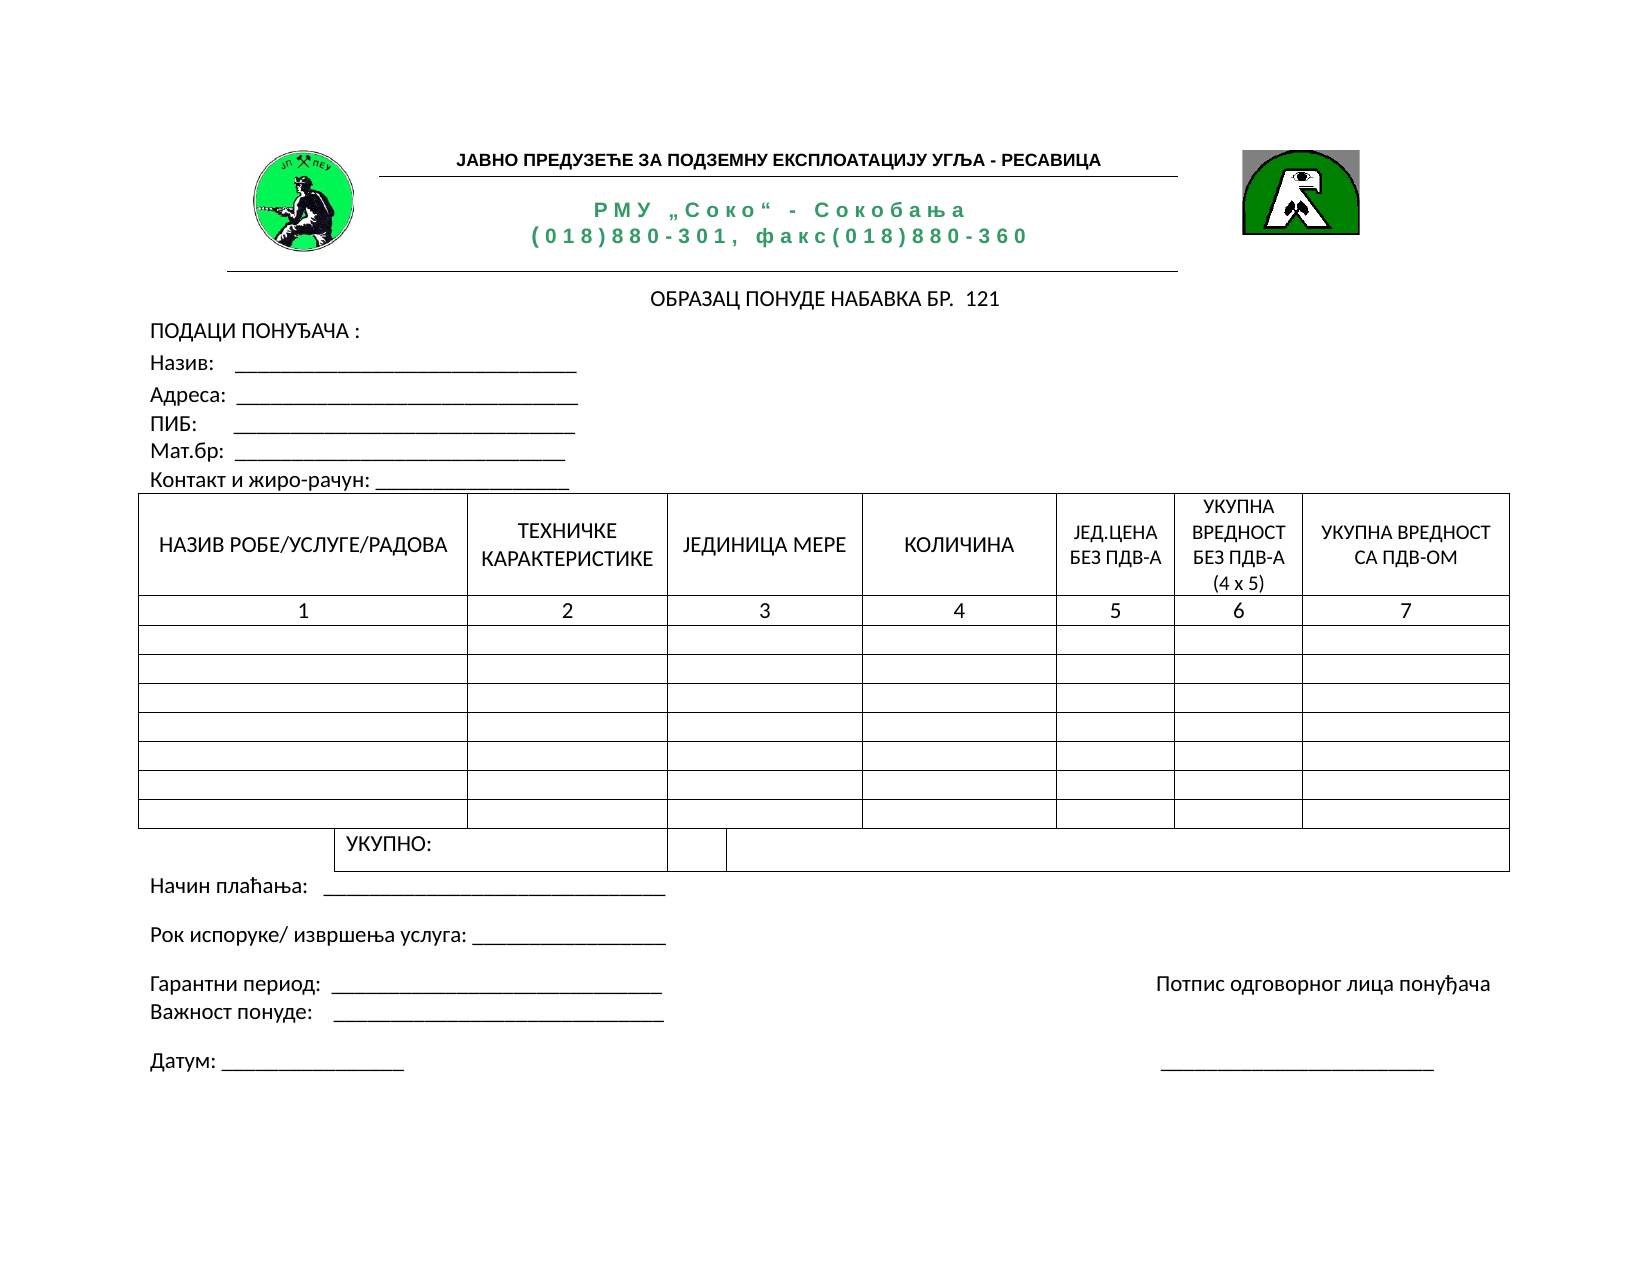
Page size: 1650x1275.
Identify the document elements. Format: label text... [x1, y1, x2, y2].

table_cell [1175, 684, 1302, 712]
text Мат.бр: _____________________________ [150, 437, 1500, 465]
table_cell [668, 742, 862, 770]
table_header [1178, 150, 1424, 271]
table_cell УКУПНО: [335, 829, 667, 871]
table_cell [668, 829, 726, 871]
table_header КОЛИЧИНА [863, 494, 1056, 595]
table_cell [863, 684, 1056, 712]
table_header ЈАВНО ПРЕДУЗЕЋЕ ЗА ПОДЗЕМНУ ЕКСПЛОАТАЦИЈУ УГЉА - РЕСАВИЦА [379, 150, 1178, 176]
table_cell 4 [863, 596, 1056, 624]
picture [252, 150, 354, 252]
table_cell [468, 742, 667, 770]
text Начин плаћања: ______________________________ [150, 872, 1500, 899]
table_cell [668, 800, 862, 828]
table_cell [1175, 713, 1302, 741]
table_cell 5 [1057, 596, 1174, 624]
table_cell [1175, 800, 1302, 828]
table_cell [1057, 684, 1174, 712]
table_cell [468, 655, 667, 683]
table_cell [668, 771, 862, 799]
table_cell [1057, 655, 1174, 683]
table_header ЈЕД.ЦЕНА БЕЗ ПДВ-А [1057, 494, 1174, 595]
text Контакт и жиро-рачун: _________________ [150, 465, 1500, 493]
table_header НАЗИВ РОБЕ/УСЛУГЕ/РАДОВА [139, 494, 467, 595]
table_cell 3 [668, 596, 862, 624]
table_cell [668, 626, 862, 653]
table_cell [1057, 626, 1174, 653]
table_cell [139, 829, 334, 871]
table_cell [1175, 655, 1302, 683]
table_cell [1303, 771, 1509, 799]
table_cell [139, 771, 467, 799]
table_cell [863, 800, 1056, 828]
table_cell [139, 626, 467, 653]
table_cell [668, 713, 862, 741]
table_cell [863, 626, 1056, 653]
table_cell 1 [139, 596, 467, 624]
table_cell [1057, 742, 1174, 770]
table_cell [468, 713, 667, 741]
table_cell [1303, 684, 1509, 712]
text ОБРАЗАЦ ПОНУДЕ НАБАВКА БР. 121 [150, 284, 1500, 312]
table_cell РМУ „Соко“ - Сокобања (018)880-301, факс(018)880-360 [379, 177, 1178, 271]
table_cell [139, 713, 467, 741]
text Рок испоруке/ извршења услуга: _________________ [150, 920, 1500, 948]
table_cell [1303, 713, 1509, 741]
text ПОДАЦИ ПОНУЂАЧА : [150, 316, 1500, 344]
table_cell [863, 771, 1056, 799]
table_cell [468, 626, 667, 653]
table_cell [139, 655, 467, 683]
table_cell [863, 655, 1056, 683]
text Назив: ______________________________ [150, 348, 1500, 376]
table_cell [1303, 742, 1509, 770]
table_header [227, 150, 379, 271]
table_header ТЕХНИЧКЕ КАРАКТЕРИСТИКЕ [468, 494, 667, 595]
text Адреса: ______________________________ [150, 381, 1500, 409]
text ПИБ: ______________________________ [150, 409, 1500, 437]
table_cell 7 [1303, 596, 1509, 624]
table_cell [668, 655, 862, 683]
table_cell [863, 742, 1056, 770]
table_cell [1175, 771, 1302, 799]
table_cell [139, 742, 467, 770]
picture [1242, 150, 1360, 235]
text Гарантни период: _____________________________ Потпис одговорног лица понуђача Важност понуде: _____________________________ [150, 969, 1500, 1025]
table_cell [863, 713, 1056, 741]
table_cell 2 [468, 596, 667, 624]
table_cell [139, 800, 467, 828]
table_cell 6 [1175, 596, 1302, 624]
table_cell [468, 684, 667, 712]
table_cell [1303, 800, 1509, 828]
table_header УКУПНА ВРЕДНОСТ БЕЗ ПДВ-А (4 x 5) [1175, 494, 1302, 595]
table_cell [468, 800, 667, 828]
table_cell [1057, 771, 1174, 799]
text Датум: ________________ ________________________ [150, 1046, 1500, 1074]
table_cell [1175, 742, 1302, 770]
table_cell [1057, 713, 1174, 741]
table_cell [468, 771, 667, 799]
table_cell [727, 829, 1509, 871]
table_cell [668, 684, 862, 712]
table_cell [1057, 800, 1174, 828]
table_header УКУПНА ВРЕДНОСТ СА ПДВ-ОМ [1303, 494, 1509, 595]
table_cell [139, 684, 467, 712]
table_cell [1303, 626, 1509, 653]
table_header ЈЕДИНИЦА МЕРЕ [668, 494, 862, 595]
table_cell [1175, 626, 1302, 653]
table_cell [1303, 655, 1509, 683]
